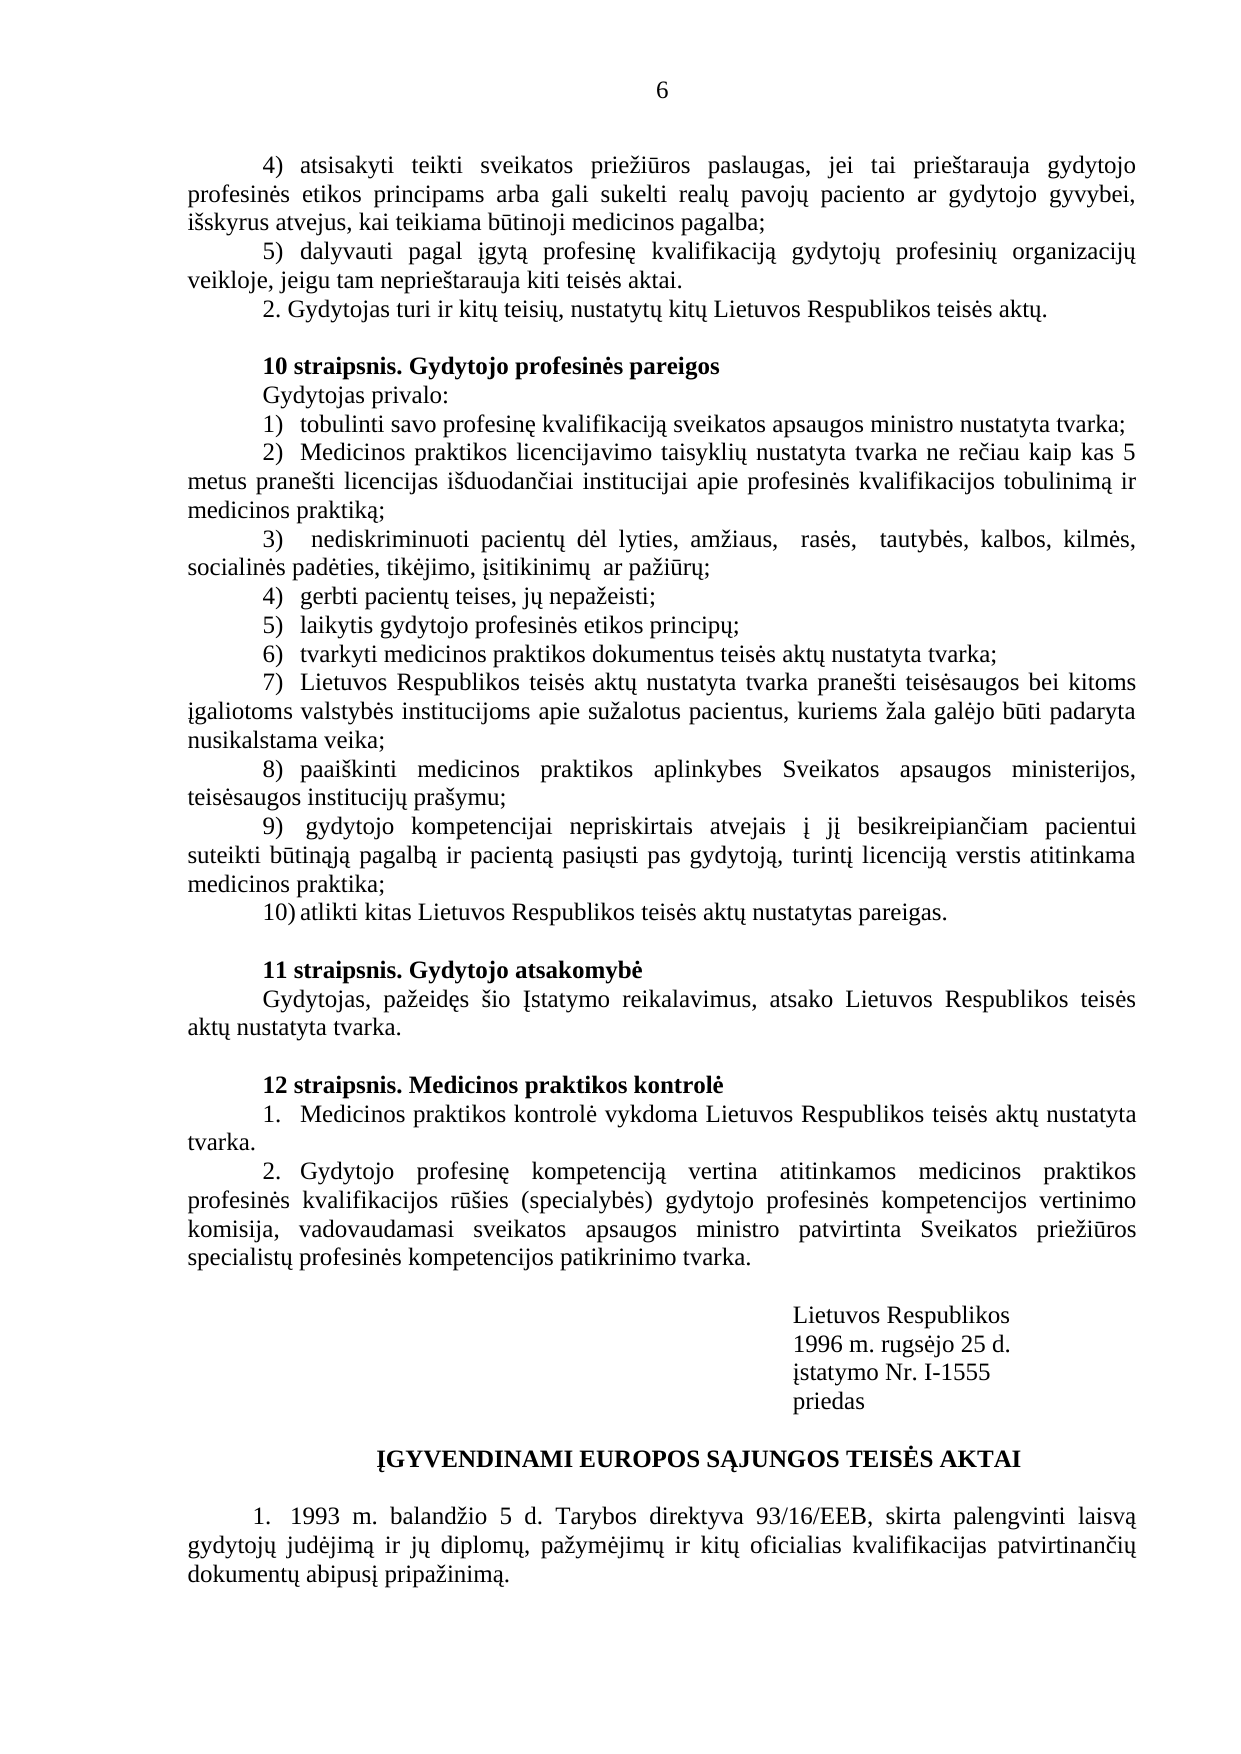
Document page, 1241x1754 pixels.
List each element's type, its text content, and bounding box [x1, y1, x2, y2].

text 2. Gydytojo profesinę kompetenciją vertina atitinkamos medicinos praktikos profesinės kvalifikacijos rūšies (specialybės) gydytojo profesinės kompetencijos vertinimo komisija, vadovaudamasi sveikatos apsaugos ministro patvirtinta Sveikatos priežiūros specialistų profesinės kompetencijos patikrinimo tvarka. [187, 1156, 1137, 1271]
text 12 straipsnis. Medicinos praktikos kontrolė [187, 1070, 1137, 1099]
text 11 straipsnis. Gydytojo atsakomybė [187, 955, 1137, 984]
text 3) nediskriminuoti pacientų dėl lyties, amžiaus, rasės, tautybės, kalbos, kilmės, socialinės padėties, tikėjimo, įsitikinimų ar pažiūrų; [187, 524, 1137, 581]
text 5) dalyvauti pagal įgytą profesinę kvalifikaciją gydytojų profesinių organizacijų veikloje, jeigu tam neprieštarauja kiti teisės aktai. [187, 236, 1137, 294]
text 10) atlikti kitas Lietuvos Respublikos teisės aktų nustatytas pareigas. [187, 897, 1137, 926]
text 1) tobulinti savo profesinę kvalifikaciją sveikatos apsaugos ministro nustatyta tvarka; [187, 409, 1137, 437]
text 6) tvarkyti medicinos praktikos dokumentus teisės aktų nustatyta tvarka; [187, 639, 1137, 667]
text įstatymo Nr. I-1555 [793, 1357, 1137, 1386]
text 10 straipsnis. Gydytojo profesinės pareigos [187, 351, 1137, 380]
text 9) gydytojo kompetencijai nepriskirtais atvejais į jį besikreipiančiam pacientui suteikti būtinąją pagalbą ir pacientą pasiųsti pas gydytoją, turintį licenciją verstis atitinkama medicinos praktika; [187, 811, 1137, 897]
text 7) Lietuvos Respublikos teisės aktų nustatyta tvarka pranešti teisėsaugos bei kitoms įgaliotoms valstybės institucijoms apie sužalotus pacientus, kuriems žala galėjo būti padaryta nusikalstama veika; [187, 667, 1137, 754]
text 1. Medicinos praktikos kontrolė vykdoma Lietuvos Respublikos teisės aktų nustatyta tvarka. [187, 1099, 1137, 1156]
text 1996 m. rugsėjo 25 d. [793, 1329, 1137, 1357]
text 1. 1993 m. balandžio 5 d. Tarybos direktyva 93/16/EEB, skirta palengvinti laisvą gydytojų judėjimą ir jų diplomų, pažymėjimų ir kitų oficialias kvalifikacijas patvirtinančių dokumentų abipusį pripažinimą. [187, 1501, 1137, 1587]
text 2) Medicinos praktikos licencijavimo taisyklių nustatyta tvarka ne rečiau kaip kas 5 metus pranešti licencijas išduodančiai institucijai apie profesinės kvalifikacijos tobulinimą ir medicinos praktiką; [187, 437, 1137, 524]
text 5) laikytis gydytojo profesinės etikos principų; [187, 610, 1137, 639]
text 2. Gydytojas turi ir kitų teisių, nustatytų kitų Lietuvos Respublikos teisės aktų. [187, 294, 1137, 322]
text Gydytojas, pažeidęs šio Įstatymo reikalavimus, atsako Lietuvos Respublikos teisės aktų nustatyta tvarka. [187, 984, 1137, 1041]
text Lietuvos Respublikos [793, 1300, 1137, 1329]
text Gydytojas privalo: [187, 380, 1137, 409]
text 4) atsisakyti teikti sveikatos priežiūros paslaugas, jei tai prieštarauja gydytojo profesinės etikos principams arba gali sukelti realų pavojų paciento ar gydytojo gyvybei, išskyrus atvejus, kai teikiama būtinoji medicinos pagalba; [187, 150, 1137, 236]
text ĮGYVENDINAMI EUROPOS SĄJUNGOS TEISĖS AKTAI [187, 1444, 1137, 1472]
text priedas [793, 1386, 1137, 1415]
text 4) gerbti pacientų teises, jų nepažeisti; [187, 581, 1137, 610]
text 8) paaiškinti medicinos praktikos aplinkybes Sveikatos apsaugos ministerijos, teisėsaugos institucijų prašymu; [187, 754, 1137, 811]
